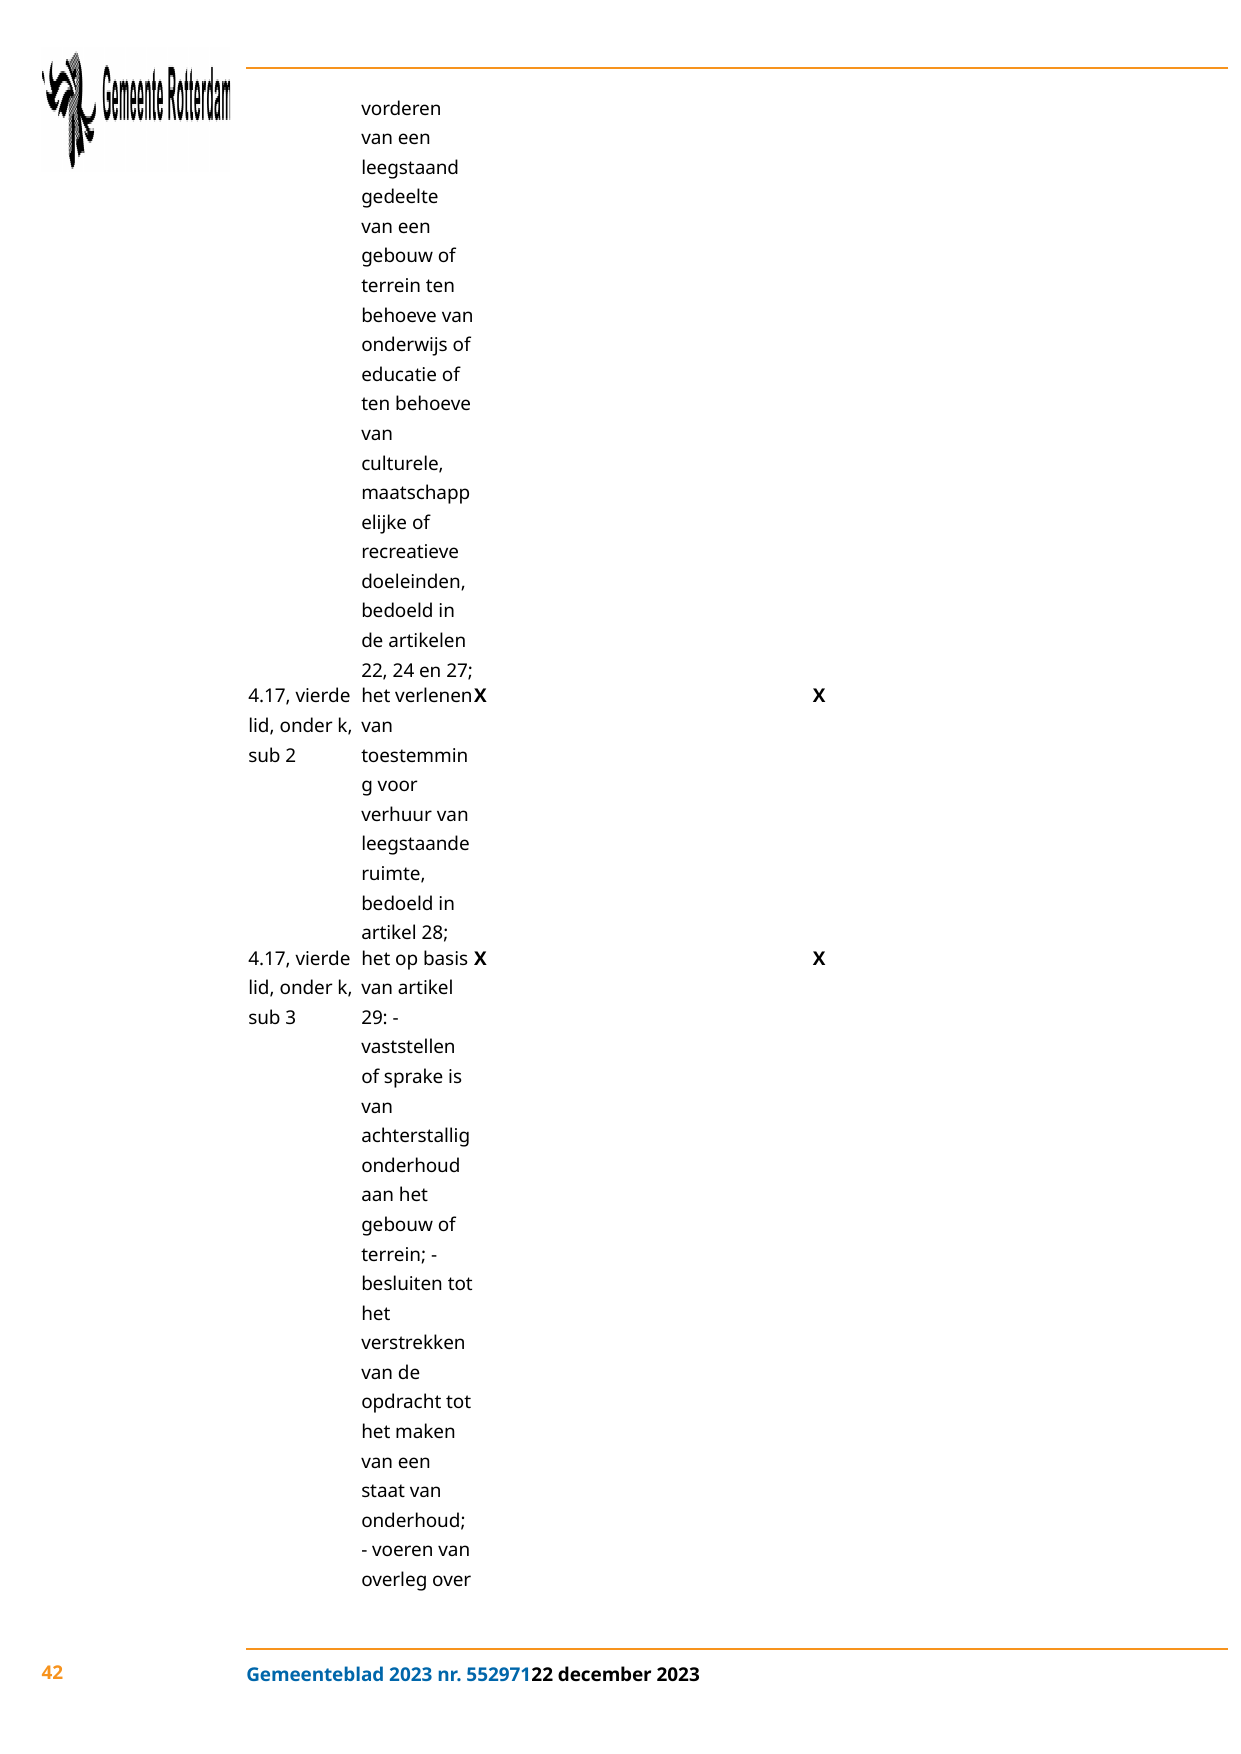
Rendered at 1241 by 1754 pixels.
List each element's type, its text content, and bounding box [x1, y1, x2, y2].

table_cell X [813, 683, 926, 945]
picture [41, 47, 231, 172]
table_cell X [474, 945, 587, 1592]
table_cell 4.17, vierde lid, onder k, sub 3 [248, 945, 361, 1592]
table_cell [1039, 683, 1152, 945]
table_cell [926, 945, 1038, 1592]
table_cell [813, 95, 926, 683]
table_cell [587, 683, 700, 945]
table_cell 4.17, vierde lid, onder k, sub 2 [248, 683, 361, 945]
table_cell het op basis van artikel 29: - vaststellen of sprake is van achterstallig onderhoud aan het gebouw of terrein; - besluiten tot het verstrekken van de opdracht tot het maken van een staat van onderhoud; - voeren van overleg over [361, 945, 474, 1592]
table_cell X [474, 683, 587, 945]
table_cell [587, 945, 700, 1592]
table_cell [474, 95, 587, 683]
table_cell [587, 95, 700, 683]
table_cell het verlenen van toestemming voor verhuur van leegstaande ruimte, bedoeld in artikel 28; [361, 683, 474, 945]
table_cell [700, 683, 813, 945]
table_cell [926, 95, 1038, 683]
table_cell X [813, 945, 926, 1592]
table_cell vorderen van een leegstaand gedeelte van een gebouw of terrein ten behoeve van onderwijs of educatie of ten behoeve van culturele, maatschappelijke of recreatieve doeleinden, bedoeld in de artikelen 22, 24 en 27; [361, 95, 474, 683]
table_cell [700, 945, 813, 1592]
table_cell [700, 95, 813, 683]
table_cell [926, 683, 1038, 945]
table_cell [1039, 945, 1152, 1592]
table_cell [1039, 95, 1152, 683]
table_cell [248, 95, 361, 683]
